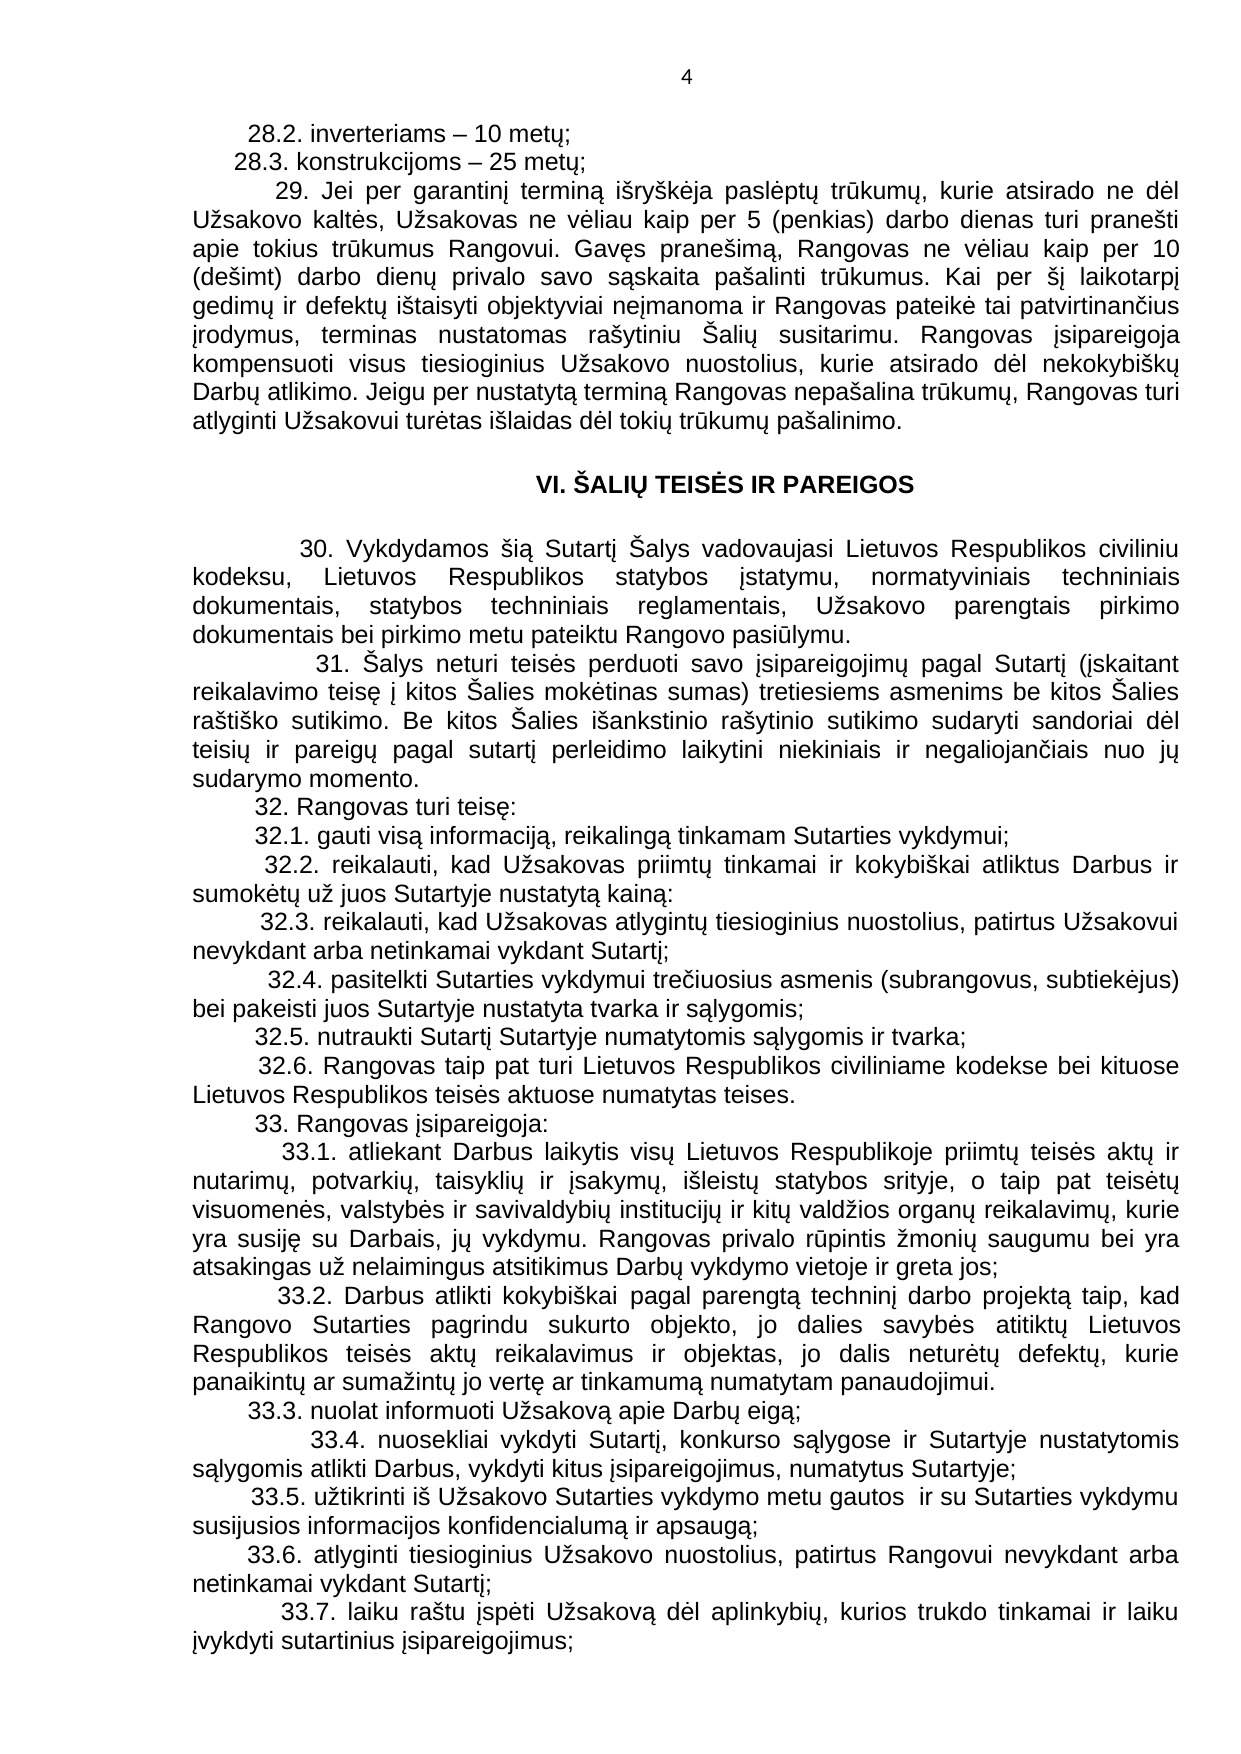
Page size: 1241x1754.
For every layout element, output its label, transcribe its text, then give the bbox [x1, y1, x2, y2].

text 32.5. nutraukti Sutartį Sutartyje numatytomis sąlygomis ir tvarka; [192, 1022, 1181, 1051]
text 33.5. užtikrinti iš Užsakovo Sutarties vykdymo metu gautos ir su Sutarties vykdymu susijusios informacijos konfidencialumą ir apsaugą; [192, 1482, 1181, 1540]
text 33.1. atliekant Darbus laikytis visų Lietuvos Respublikoje priimtų teisės aktų ir nutarimų, potvarkių, taisyklių ir įsakymų, išleistų statybos srityje, o taip pat teisėtų visuomenės, valstybės ir savivaldybių institucijų ir kitų valdžios organų reikalavimų, kurie yra susiję su Darbais, jų vykdymu. Rangovas privalo rūpintis žmonių saugumu bei yra atsakingas už nelaimingus atsitikimus Darbų vykdymo vietoje ir greta jos; [192, 1137, 1181, 1281]
text 33. Rangovas įsipareigoja: [192, 1108, 1181, 1137]
text 33.6. atlyginti tiesioginius Užsakovo nuostolius, patirtus Rangovui nevykdant arba netinkamai vykdant Sutartį; [192, 1540, 1181, 1597]
text 32.6. Rangovas taip pat turi Lietuvos Respublikos civiliniame kodekse bei kituose Lietuvos Respublikos teisės aktuose numatytas teises. [192, 1051, 1181, 1108]
text 32.1. gauti visą informaciją, reikalingą tinkamam Sutarties vykdymui; [192, 821, 1181, 850]
text 28.2. inverteriams – 10 metų; [192, 118, 1181, 147]
text 32.4. pasitelkti Sutarties vykdymui trečiuosius asmenis (subrangovus, subtiekėjus) bei pakeisti juos Sutartyje nustatyta tvarka ir sąlygomis; [192, 965, 1181, 1022]
text 31. Šalys neturi teisės perduoti savo įsipareigojimų pagal Sutartį (įskaitant reikalavimo teisę į kitos Šalies mokėtinas sumas) tretiesiems asmenims be kitos Šalies raštiško sutikimo. Be kitos Šalies išankstinio rašytinio sutikimo sudaryti sandoriai dėl teisių ir pareigų pagal sutartį perleidimo laikytini niekiniais ir negaliojančiais nuo jų sudarymo momento. [192, 648, 1181, 792]
text 33.7. laiku raštu įspėti Užsakovą dėl aplinkybių, kurios trukdo tinkamai ir laiku įvykdyti sutartinius įsipareigojimus; [192, 1597, 1181, 1655]
text 32.2. reikalauti, kad Užsakovas priimtų tinkamai ir kokybiškai atliktus Darbus ir sumokėtų už juos Sutartyje nustatytą kainą: [192, 850, 1181, 907]
text 33.3. nuolat informuoti Užsakovą apie Darbų eigą; [192, 1396, 1181, 1425]
text VI. ŠALIŲ TEISĖS IR PAREIGOS [269, 470, 1181, 498]
text 32.3. reikalauti, kad Užsakovas atlygintų tiesioginius nuostolius, patirtus Užsakovui nevykdant arba netinkamai vykdant Sutartį; [192, 907, 1181, 965]
text 32. Rangovas turi teisę: [192, 792, 1181, 821]
text 29. Jei per garantinį terminą išryškėja paslėptų trūkumų, kurie atsirado ne dėl Užsakovo kaltės, Užsakovas ne vėliau kaip per 5 (penkias) darbo dienas turi pranešti apie tokius trūkumus Rangovui. Gavęs pranešimą, Rangovas ne vėliau kaip per 10 (dešimt) darbo dienų privalo savo sąskaita pašalinti trūkumus. Kai per šį laikotarpį gedimų ir defektų ištaisyti objektyviai neįmanoma ir Rangovas pateikė tai patvirtinančius įrodymus, terminas nustatomas rašytiniu Šalių susitarimu. Rangovas įsipareigoja kompensuoti visus tiesioginius Užsakovo nuostolius, kurie atsirado dėl nekokybiškų Darbų atlikimo. Jeigu per nustatytą terminą Rangovas nepašalina trūkumų, Rangovas turi atlyginti Užsakovui turėtas išlaidas dėl tokių trūkumų pašalinimo. [192, 176, 1181, 435]
text 28.3. konstrukcijoms – 25 metų; [192, 147, 1181, 176]
text 33.2. Darbus atlikti kokybiškai pagal parengtą techninį darbo projektą taip, kad Rangovo Sutarties pagrindu sukurto objekto, jo dalies savybės atitiktų Lietuvos Respublikos teisės aktų reikalavimus ir objektas, jo dalis neturėtų defektų, kurie panaikintų ar sumažintų jo vertę ar tinkamumą numatytam panaudojimui. [192, 1281, 1181, 1396]
text 33.4. nuosekliai vykdyti Sutartį, konkurso sąlygose ir Sutartyje nustatytomis sąlygomis atlikti Darbus, vykdyti kitus įsipareigojimus, numatytus Sutartyje; [192, 1425, 1181, 1482]
text 30. Vykdydamos šią Sutartį Šalys vadovaujasi Lietuvos Respublikos civiliniu kodeksu, Lietuvos Respublikos statybos įstatymu, normatyviniais techniniais dokumentais, statybos techniniais reglamentais, Užsakovo parengtais pirkimo dokumentais bei pirkimo metu pateiktu Rangovo pasiūlymu. [192, 533, 1181, 648]
